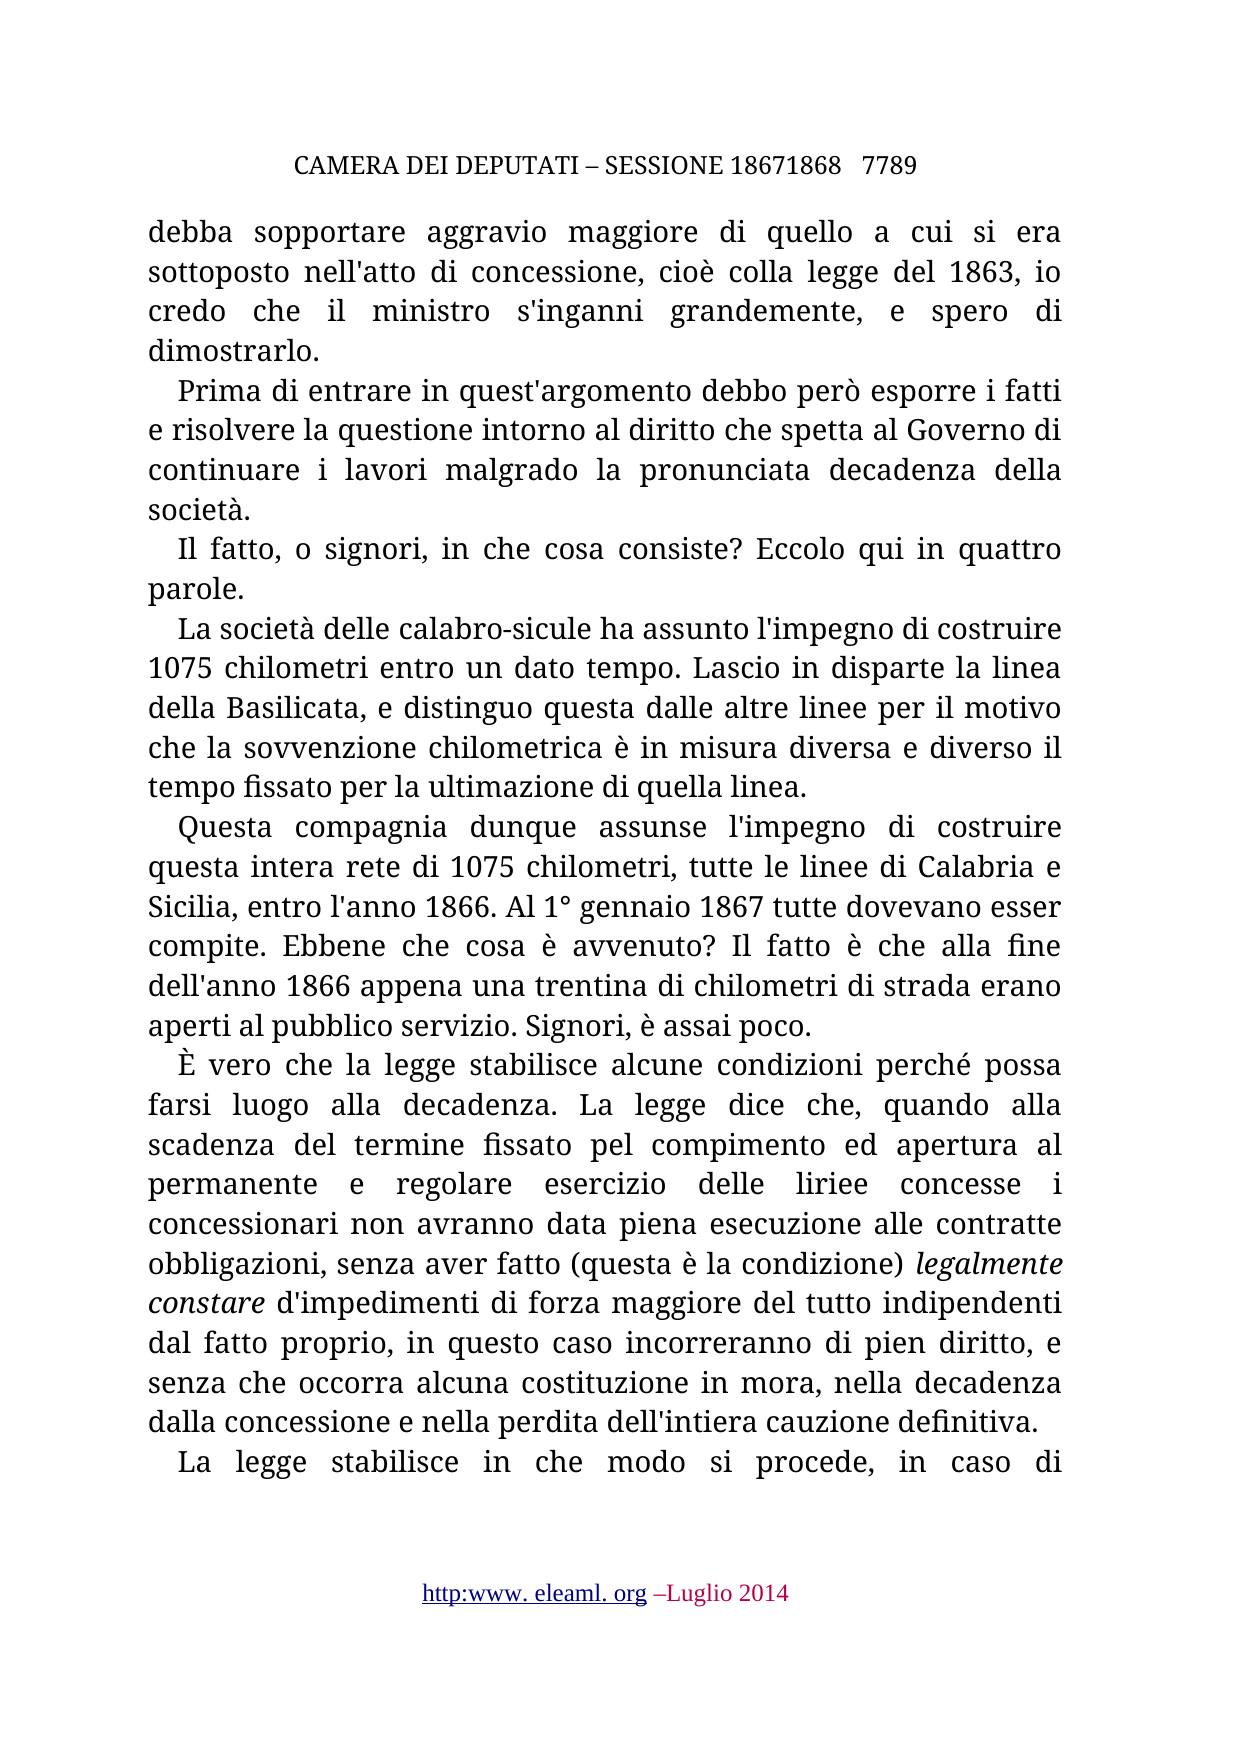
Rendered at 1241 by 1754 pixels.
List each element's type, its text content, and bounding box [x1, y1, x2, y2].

text Il fatto, o signori, in che cosa consiste? Eccolo qui in quattro parole. [148, 529, 1063, 608]
text La legge stabilisce in che modo si procede, in caso di [148, 1441, 1063, 1481]
text Prima di entrare in quest'argomento debbo però esporre i fatti e risolvere la questione intorno al diritto che spetta al Governo di continuare i lavori malgrado la pronunciata decadenza della società. [148, 370, 1063, 529]
text La società delle calabro-sicule ha assunto l'impegno di costruire 1075 chilometri entro un dato tempo. Lascio in disparte la linea della Basilicata, e distinguo questa dalle altre linee per il motivo che la sovvenzione chilometrica è in misura diversa e diverso il tempo fissato per la ultimazione di quella linea. [148, 608, 1063, 806]
text È vero che la legge stabilisce alcune condizioni perché possa farsi luogo alla decadenza. La legge dice che, quando alla scadenza del termine fissato pel compimento ed apertura al permanente e regolare esercizio delle liriee concesse i concessionari non avranno data piena esecuzione alle contratte obbligazioni, senza aver fatto (questa è la condizione) legalmente constare d'impedimenti di forza maggiore del tutto indipendenti dal fatto proprio, in questo caso incorreranno di pien diritto, e senza che occorra alcuna costituzione in mora, nella decadenza dalla concessione e nella perdita dell'intiera cauzione definitiva. [148, 1044, 1063, 1441]
text Questa compagnia dunque assunse l'impegno di costruire questa intera rete di 1075 chilometri, tutte le linee di Calabria e Sicilia, entro l'anno 1866. Al 1° gennaio 1867 tutte dovevano esser compite. Ebbene che cosa è avvenuto? Il fatto è che alla fine dell'anno 1866 appena una trentina di chilometri di strada erano aperti al pubblico servizio. Signori, è assai poco. [148, 806, 1063, 1044]
text debba sopportare aggravio maggiore di quello a cui si era sottoposto nell'atto di concessione, cioè colla legge del 1863, io credo che il ministro s'inganni grandemente, e spero di dimostrarlo. [148, 211, 1063, 370]
